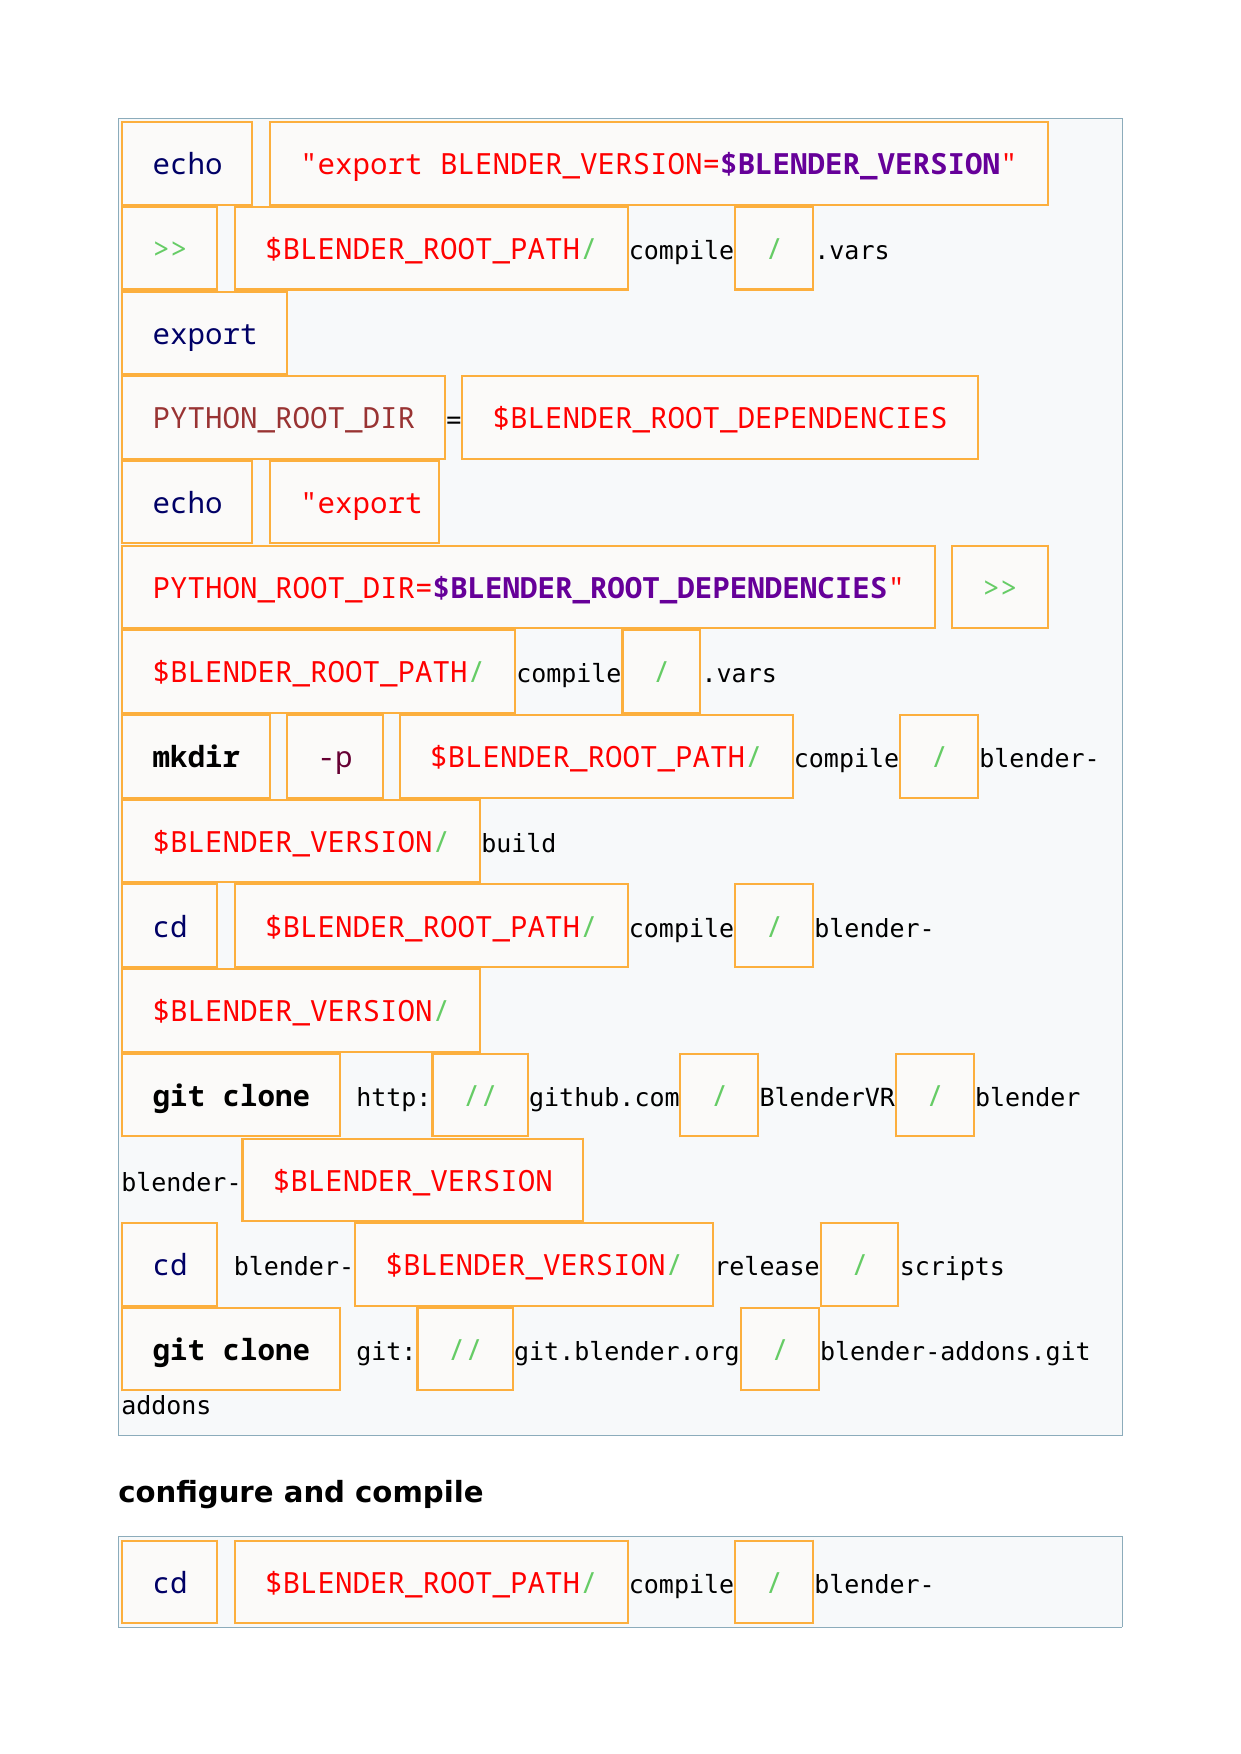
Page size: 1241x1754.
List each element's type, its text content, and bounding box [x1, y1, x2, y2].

subtitle configure and compile [118, 1475, 1122, 1509]
table_header echo "export BLENDER_VERSION=$BLENDER_VERSION" >> $BLENDER_ROOT_PATH/compile/.vars export PYTHON_ROOT_DIR=$BLENDER_ROOT_DEPENDENCIES echo "export PYTHON_ROOT_DIR=$BLENDER_ROOT_DEPENDENCIES" >> $BLENDER_ROOT_PATH/compile/.vars mkdir -p $BLENDER_ROOT_PATH/compile/blender-$BLENDER_VERSION/build cd $BLENDER_ROOT_PATH/compile/blender-$BLENDER_VERSION/ git clone http://github.com/BlenderVR/blender blender-$BLENDER_VERSION cd blender-$BLENDER_VERSION/release/scripts git clone git://git.blender.org/blender-addons.git addons [119, 119, 1122, 1435]
table_header cd $BLENDER_ROOT_PATH/compile/blender- [119, 1537, 1122, 1627]
